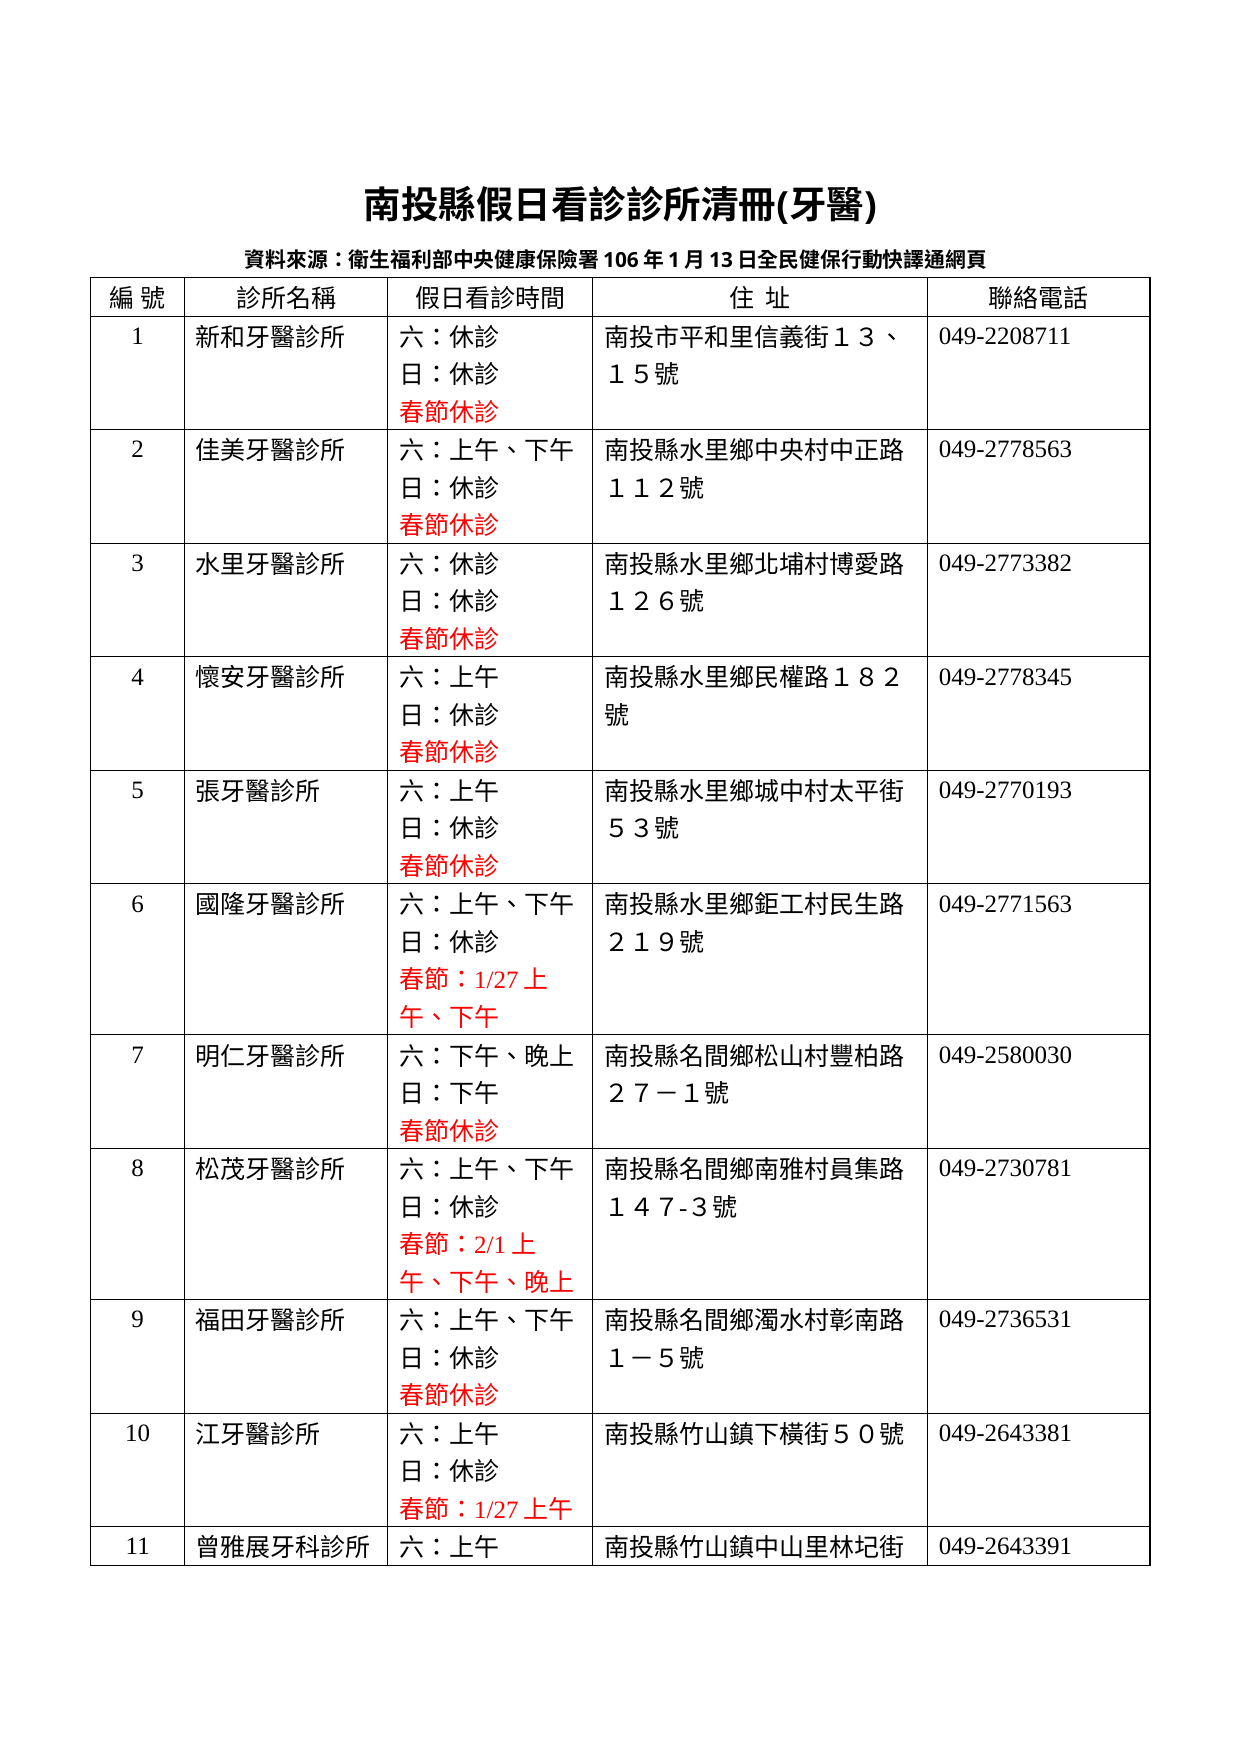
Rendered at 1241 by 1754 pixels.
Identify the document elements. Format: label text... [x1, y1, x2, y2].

table_cell 佳美牙醫診所 [185, 430, 387, 543]
table_cell 福田牙醫診所 [185, 1300, 387, 1412]
table_cell 南投市平和里信義街１３、１５號 [593, 317, 927, 429]
table_cell 六：上午 [388, 1527, 592, 1564]
table_cell 六：上午、下午 日：休診 春節休診 [388, 430, 592, 543]
table_cell 10 [91, 1414, 184, 1526]
table_header 診所名稱 [185, 278, 387, 316]
table_cell 南投縣水里鄉民權路１８２號 [593, 657, 927, 770]
table_cell 水里牙醫診所 [185, 544, 387, 656]
table_cell 六：休診 日：休診 春節休診 [388, 317, 592, 429]
table_cell 049-2643391 [928, 1527, 1149, 1564]
text 資料來源：衛生福利部中央健康保險署106年1月13日全民健保行動快譯通網頁 [143, 239, 1088, 277]
table_cell 南投縣竹山鎮中山里林圮街 [593, 1527, 927, 1564]
table_cell 六：上午、下午 日：休診 春節休診 [388, 1300, 592, 1412]
table_cell 049-2643381 [928, 1414, 1149, 1526]
table_cell 6 [91, 884, 184, 1034]
table_cell 張牙醫診所 [185, 771, 387, 883]
table_header 聯絡電話 [928, 278, 1149, 316]
table_cell 11 [91, 1527, 184, 1564]
table_cell 新和牙醫診所 [185, 317, 387, 429]
table_cell 5 [91, 771, 184, 883]
table_cell 南投縣名間鄉濁水村彰南路１－５號 [593, 1300, 927, 1412]
text 南投縣假日看診診所清冊(牙醫) [187, 164, 1053, 239]
table_cell 4 [91, 657, 184, 770]
table_cell 松茂牙醫診所 [185, 1149, 387, 1299]
table_cell 1 [91, 317, 184, 429]
table_cell 南投縣水里鄉中央村中正路１１２號 [593, 430, 927, 543]
table_cell 049-2770193 [928, 771, 1149, 883]
table_cell 國隆牙醫診所 [185, 884, 387, 1034]
table_cell 六：下午、晚上 日：下午 春節休診 [388, 1035, 592, 1148]
table_cell 六：上午、下午 日：休診 春節：1/27上午、下午 [388, 884, 592, 1034]
table_cell 南投縣竹山鎮下橫街５０號 [593, 1414, 927, 1526]
table_cell 8 [91, 1149, 184, 1299]
table_cell 江牙醫診所 [185, 1414, 387, 1526]
table_cell 049-2730781 [928, 1149, 1149, 1299]
table_cell 南投縣水里鄉北埔村博愛路１２６號 [593, 544, 927, 656]
table_cell 六：上午 日：休診 春節休診 [388, 657, 592, 770]
table_cell 六：上午 日：休診 春節休診 [388, 771, 592, 883]
table_header 假日看診時間 [388, 278, 592, 316]
table_cell 049-2778563 [928, 430, 1149, 543]
table_cell 2 [91, 430, 184, 543]
table_header 住 址 [593, 278, 927, 316]
table_cell 南投縣名間鄉南雅村員集路１４７-３號 [593, 1149, 927, 1299]
table_cell 049-2580030 [928, 1035, 1149, 1148]
table_cell 懷安牙醫診所 [185, 657, 387, 770]
table_cell 曾雅展牙科診所 [185, 1527, 387, 1564]
table_cell 7 [91, 1035, 184, 1148]
table_cell 南投縣水里鄉城中村太平街５３號 [593, 771, 927, 883]
table_cell 049-2208711 [928, 317, 1149, 429]
table_cell 六：上午、下午 日：休診 春節：2/1上午、下午、晚上 [388, 1149, 592, 1299]
table_cell 明仁牙醫診所 [185, 1035, 387, 1148]
table_cell 049-2778345 [928, 657, 1149, 770]
table_cell 南投縣水里鄉鉅工村民生路２１９號 [593, 884, 927, 1034]
table_cell 南投縣名間鄉松山村豐柏路２７－１號 [593, 1035, 927, 1148]
table_cell 3 [91, 544, 184, 656]
table_cell 049-2771563 [928, 884, 1149, 1034]
table_cell 六：上午 日：休診 春節：1/27上午 [388, 1414, 592, 1526]
table_cell 049-2773382 [928, 544, 1149, 656]
table_cell 049-2736531 [928, 1300, 1149, 1412]
table_cell 六：休診 日：休診 春節休診 [388, 544, 592, 656]
table_cell 9 [91, 1300, 184, 1412]
table_header 編 號 [91, 278, 184, 316]
